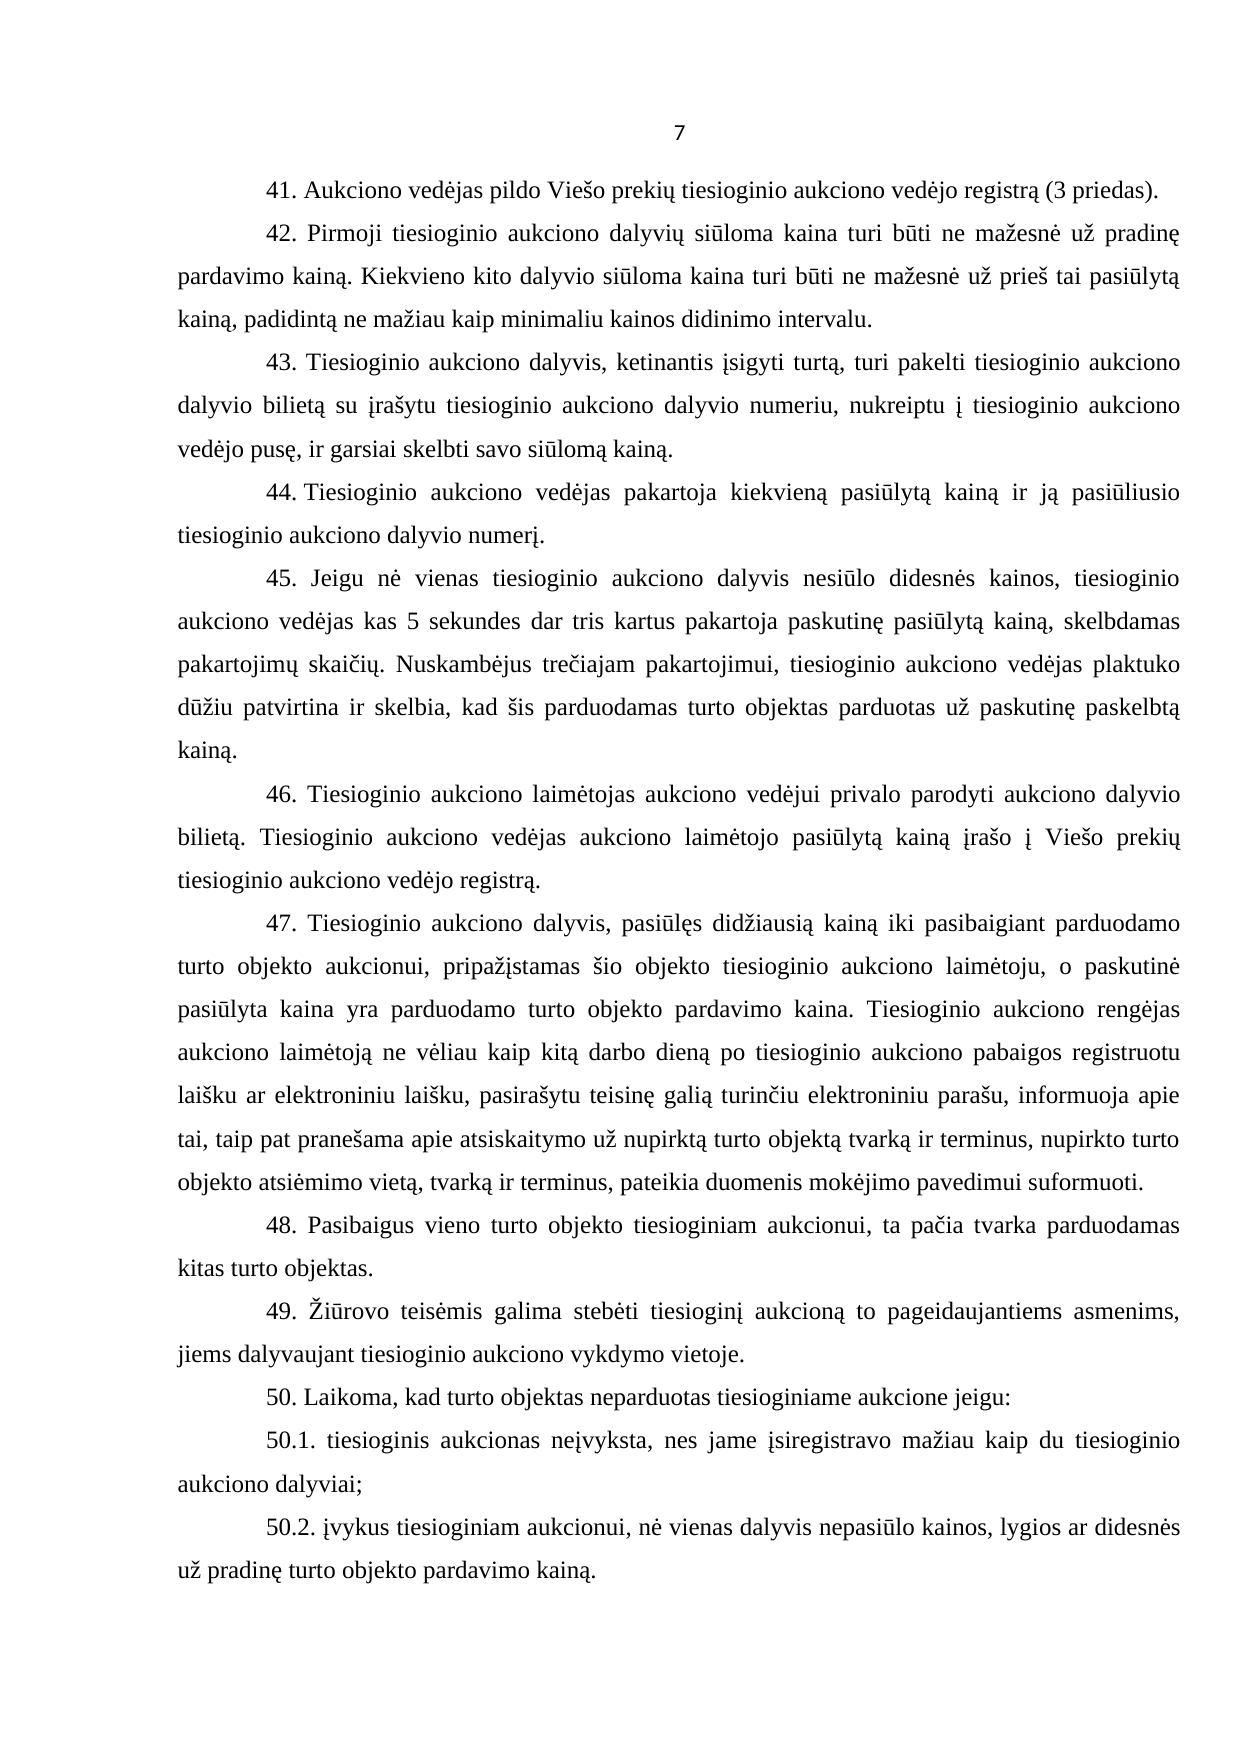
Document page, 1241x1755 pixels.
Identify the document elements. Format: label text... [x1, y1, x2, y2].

text 49. Žiūrovo teisėmis galima stebėti tiesioginį aukcioną to pageidaujantiems asmenims, jiems dalyvaujant tiesioginio aukciono vykdymo vietoje. [177, 1296, 1181, 1368]
text 47. Tiesioginio aukciono dalyvis, pasiūlęs didžiausią kainą iki pasibaigiant parduodamo turto objekto aukcionui, pripažįstamas šio objekto tiesioginio aukciono laimėtoju, o paskutinė pasiūlyta kaina yra parduodamo turto objekto pardavimo kaina. Tiesioginio aukciono rengėjas aukciono laimėtoją ne vėliau kaip kitą darbo dieną po tiesioginio aukciono pabaigos registruotu laišku ar elektroniniu laišku, pasirašytu teisinę galią turinčiu elektroniniu parašu, informuoja apie tai, taip pat pranešama apie atsiskaitymo už nupirktą turto objektą tvarką ir terminus, nupirkto turto objekto atsiėmimo vietą, tvarką ir terminus, pateikia duomenis mokėjimo pavedimui suformuoti. [177, 908, 1181, 1196]
text 42. Pirmoji tiesioginio aukciono dalyvių siūloma kaina turi būti ne mažesnė už pradinę pardavimo kainą. Kiekvieno kito dalyvio siūloma kaina turi būti ne mažesnė už prieš tai pasiūlytą kainą, padidintą ne mažiau kaip minimaliu kainos didinimo intervalu. [177, 218, 1181, 333]
text 43. Tiesioginio aukciono dalyvis, ketinantis įsigyti turtą, turi pakelti tiesioginio aukciono dalyvio bilietą su įrašytu tiesioginio aukciono dalyvio numeriu, nukreiptu į tiesioginio aukciono vedėjo pusę, ir garsiai skelbti savo siūlomą kainą. [177, 347, 1181, 462]
text 44. Tiesioginio aukciono vedėjas pakartoja kiekvieną pasiūlytą kainą ir ją pasiūliusio tiesioginio aukciono dalyvio numerį. [177, 477, 1181, 549]
text 41. Aukciono vedėjas pildo Viešo prekių tiesioginio aukciono vedėjo registrą (3 priedas). [177, 175, 1181, 204]
text 45. Jeigu nė vienas tiesioginio aukciono dalyvis nesiūlo didesnės kainos, tiesioginio aukciono vedėjas kas 5 sekundes dar tris kartus pakartoja paskutinę pasiūlytą kainą, skelbdamas pakartojimų skaičių. Nuskambėjus trečiajam pakartojimui, tiesioginio aukciono vedėjas plaktuko dūžiu patvirtina ir skelbia, kad šis parduodamas turto objektas parduotas už paskutinę paskelbtą kainą. [177, 563, 1181, 764]
text 46. Tiesioginio aukciono laimėtojas aukciono vedėjui privalo parodyti aukciono dalyvio bilietą. Tiesioginio aukciono vedėjas aukciono laimėtojo pasiūlytą kainą įrašo į Viešo prekių tiesioginio aukciono vedėjo registrą. [177, 779, 1181, 894]
text 48. Pasibaigus vieno turto objekto tiesioginiam aukcionui, ta pačia tvarka parduodamas kitas turto objektas. [177, 1210, 1181, 1282]
text 50. Laikoma, kad turto objektas neparduotas tiesioginiame aukcione jeigu: [177, 1382, 1181, 1411]
text 50.2. įvykus tiesioginiam aukcionui, nė vienas dalyvis nepasiūlo kainos, lygios ar didesnės už pradinę turto objekto pardavimo kainą. [177, 1512, 1181, 1584]
text 50.1. tiesioginis aukcionas neįvyksta, nes jame įsiregistravo mažiau kaip du tiesioginio aukciono dalyviai; [177, 1426, 1181, 1497]
